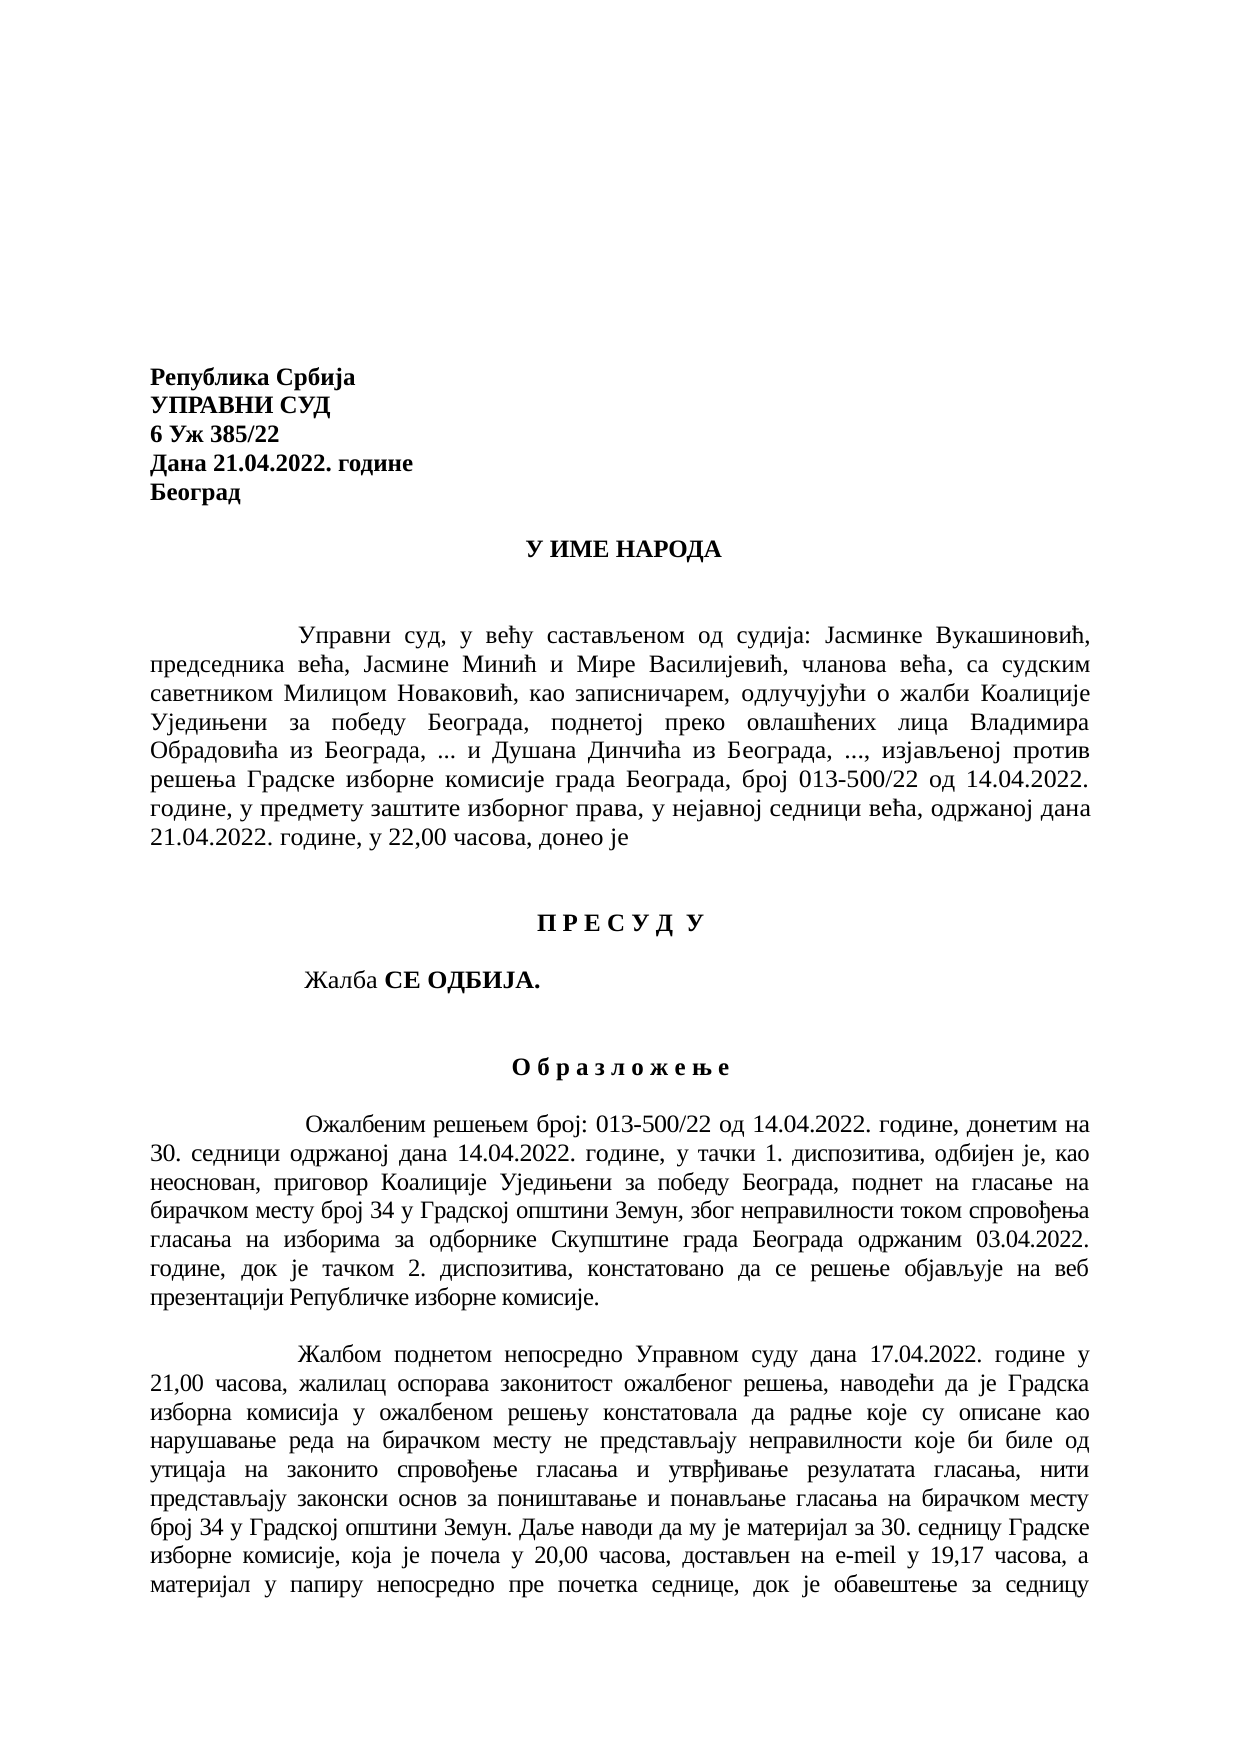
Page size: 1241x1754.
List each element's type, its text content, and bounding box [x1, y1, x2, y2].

text П Р Е С У Д У [150, 908, 1091, 937]
text Управни суд, у већу састављеном од судија: Јасминке Вукашиновић, председника већа, Јасмине Минић и Мире Василијевић, чланова већа, са судским саветником Милицом Новаковић, као записничарем, одлучујући о жалби Коалиције Уједињени за победу Београда, поднетој преко овлашћених лица Владимира Обрадовића из Београда, ... и Душана Динчића из Београда, ..., изјављеној против решења Градске изборне комисије града Београда, број 013-500/22 од 14.04.2022. године, у предмету заштите изборног права, у нејавној седници већа, одржаној дана 21.04.2022. године, у 22,00 часова, донео је [150, 621, 1091, 851]
text О б р а з л о ж е њ е [150, 1052, 1091, 1081]
text УПРАВНИ СУД [150, 391, 1091, 419]
text Република Србија [150, 148, 1091, 391]
text У ИМЕ НАРОДА [150, 534, 1091, 563]
text Ожалбеним решењем број: 013-500/22 од 14.04.2022. године, донетим на 30. седници одржаној дана 14.04.2022. године, у тачки 1. диспозитива, одбијен је, као неоснован, приговор Коалиције Уједињени за победу Београда, поднет на гласање на бирачком месту број 34 у Градској општини Земун, због неправилности током спровођења гласања на изборима за одборнике Скупштине града Београда одржаним 03.04.2022. године, док је тачком 2. диспозитива, констатовано да се решење објављује на веб презентацији Републичке изборне комисије. [150, 1109, 1091, 1311]
text Београд [150, 477, 1091, 506]
text Жалбом поднетом непосредно Управном суду дана 17.04.2022. године у 21,00 часова, жалилац оспорава законитост ожалбеног решења, наводећи да је Градска изборна комисија у ожалбеном решењу констатовала да радње које су описане као нарушавање реда на бирачком месту не представљају неправилности које би биле од утицаја на законито спровођење гласања и утврђивање резулатата гласања, нити представљају законски основ за поништавање и понављање гласања на бирачком месту број 34 у Градској општини Земун. Даље наводи да му је материјал за 30. седницу Градске изборне комисије, која је почела у 20,00 часова, достављен на е-meil у 19,17 часова, а материјал у папиру непосредно пре почетка седнице, док је обавештење за седницу [150, 1339, 1091, 1598]
text 6 Уж 385/22 [150, 419, 1091, 448]
text Жалба СЕ ОДБИЈА. [150, 966, 1091, 994]
text Дана 21.04.2022. године [150, 448, 1091, 477]
